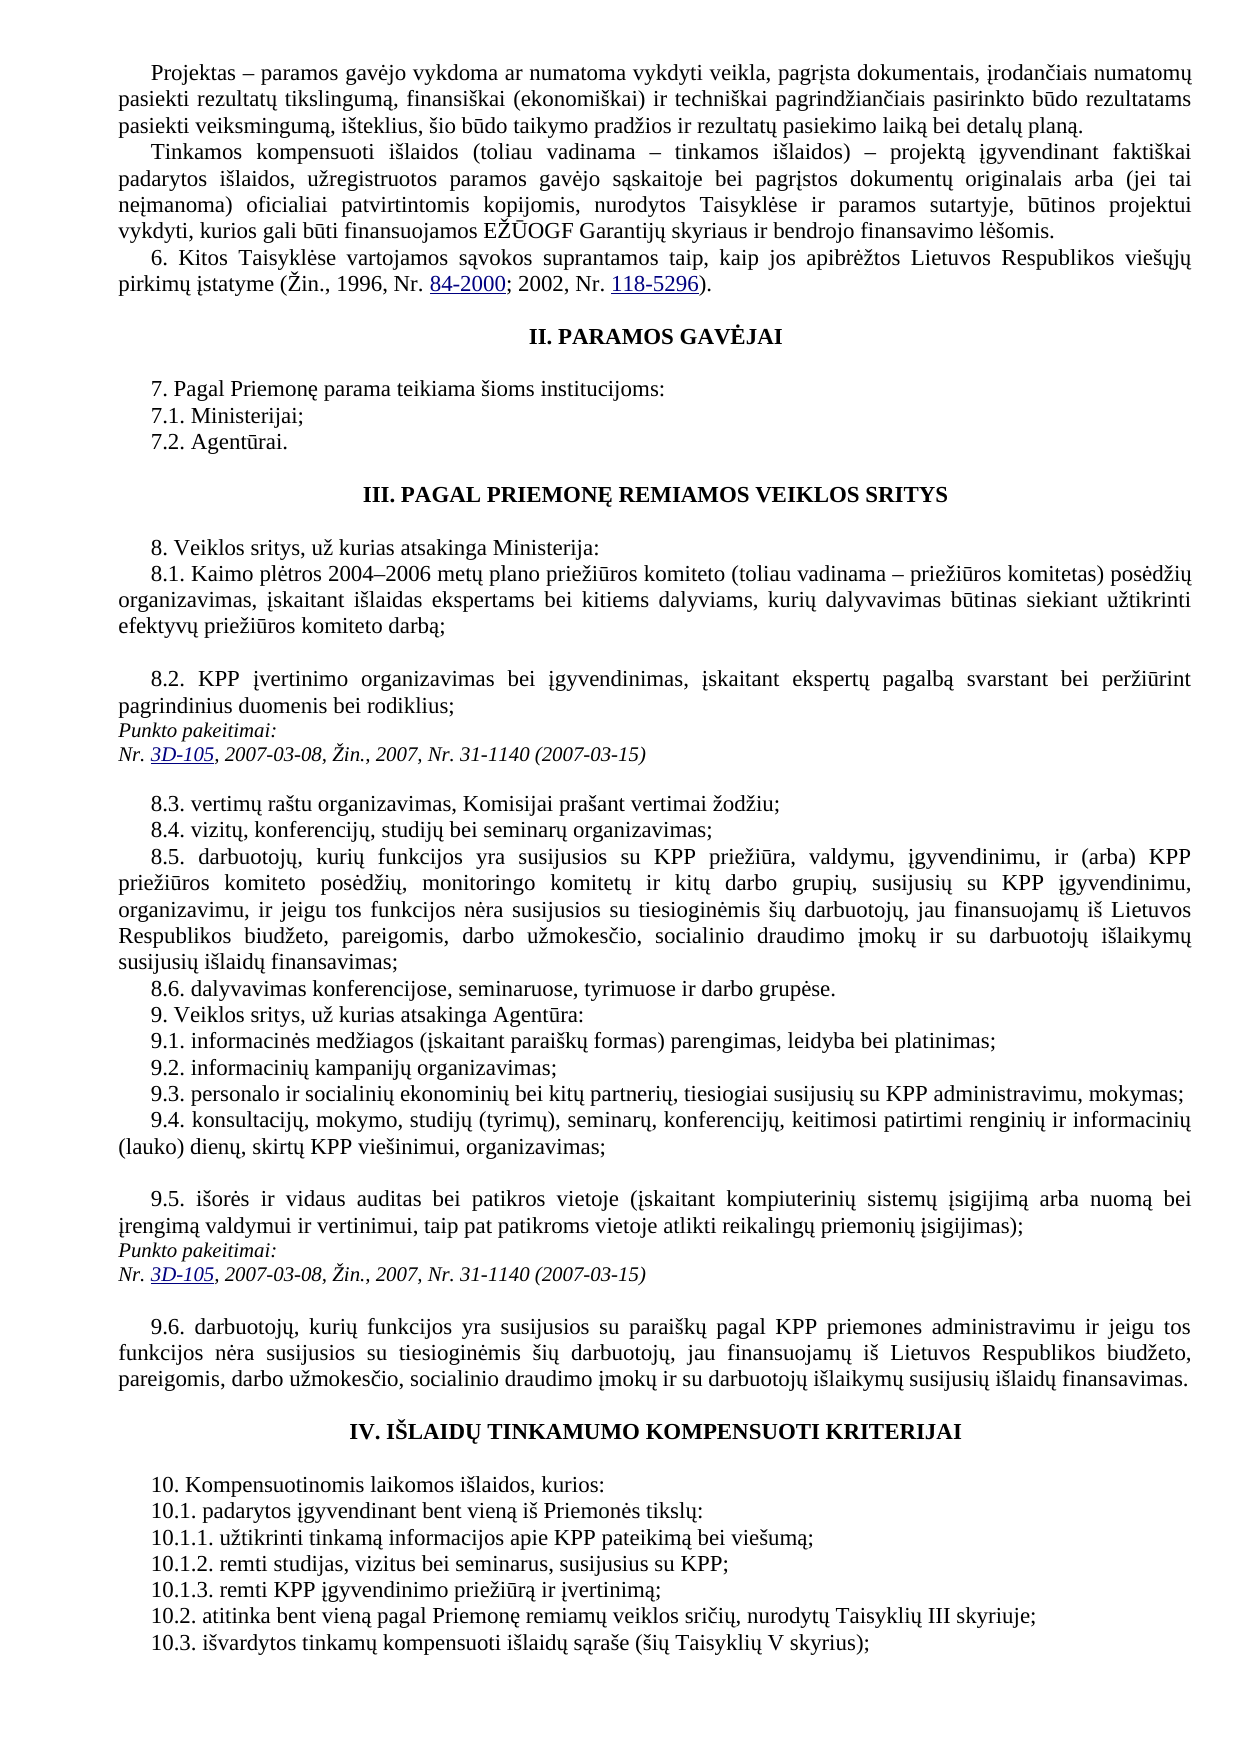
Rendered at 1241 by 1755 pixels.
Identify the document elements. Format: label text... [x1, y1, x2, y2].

text 10.3. išvardytos tinkamų kompensuoti išlaidų sąraše (šių Taisyklių V skyrius); [118, 1629, 1193, 1655]
text 7. Pagal Priemonę parama teikiama šioms institucijoms: [118, 375, 1193, 402]
text 9.4. konsultacijų, mokymo, studijų (tyrimų), seminarų, konferencijų, keitimosi patirtimi renginių ir informacinių (lauko) dienų, skirtų KPP viešinimui, organizavimas; [118, 1106, 1193, 1159]
text 8. Veiklos sritys, už kurias atsakinga Ministerija: [118, 533, 1193, 560]
text 8.4. vizitų, konferencijų, studijų bei seminarų organizavimas; [118, 817, 1193, 843]
text 8.3. vertimų raštu organizavimas, Komisijai prašant vertimai žodžiu; [118, 790, 1193, 817]
text III. PAGAL PRIEMONĘ REMIAMOS VEIKLOS SRITYS [118, 481, 1193, 507]
text 10.1. padarytos įgyvendinant bent vieną iš Priemonės tikslų: [118, 1497, 1193, 1523]
text Nr. 3D-105, 2007-03-08, Žin., 2007, Nr. 31-1140 (2007-03-15) [118, 742, 1193, 766]
text 9.1. informacinės medžiagos (įskaitant paraiškų formas) parengimas, leidyba bei platinimas; [118, 1027, 1193, 1054]
text 9.5. išorės ir vidaus auditas bei patikros vietoje (įskaitant kompiuterinių sistemų įsigijimą arba nuomą bei įrengimą valdymui ir vertinimui, taip pat patikroms vietoje atlikti reikalingų priemonių įsigijimas); [118, 1186, 1193, 1238]
text 9.3. personalo ir socialinių ekonominių bei kitų partnerių, tiesiogiai susijusių su KPP administravimu, mokymas; [118, 1080, 1193, 1106]
text Punkto pakeitimai: [118, 718, 1193, 742]
text 7.1. Ministerijai; [118, 402, 1193, 428]
text Punkto pakeitimai: [118, 1238, 1193, 1262]
text 8.1. Kaimo plėtros 2004–2006 metų plano priežiūros komiteto (toliau vadinama – priežiūros komitetas) posėdžių organizavimas, įskaitant išlaidas ekspertams bei kitiems dalyviams, kurių dalyvavimas būtinas siekiant užtikrinti efektyvų priežiūros komiteto darbą; [118, 560, 1193, 639]
text IV. IŠLAIDŲ TINKAMUMO KOMPENSUOTI KRITERIJAI [118, 1418, 1193, 1444]
text II. PARAMOS GAVĖJAI [118, 323, 1193, 349]
text 10.1.2. remti studijas, vizitus bei seminarus, susijusius su KPP; [118, 1550, 1193, 1576]
text 10. Kompensuotinomis laikomos išlaidos, kurios: [118, 1471, 1193, 1497]
text Projektas – paramos gavėjo vykdoma ar numatoma vykdyti veikla, pagrįsta dokumentais, įrodančiais numatomų pasiekti rezultatų tikslingumą, finansiškai (ekonomiškai) ir techniškai pagrindžiančiais pasirinkto būdo rezultatams pasiekti veiksmingumą, išteklius, šio būdo taikymo pradžios ir rezultatų pasiekimo laiką bei detalų planą. [118, 59, 1193, 138]
text Tinkamos kompensuoti išlaidos (toliau vadinama – tinkamos išlaidos) – projektą įgyvendinant faktiškai padarytos išlaidos, užregistruotos paramos gavėjo sąskaitoje bei pagrįstos dokumentų originalais arba (jei tai neįmanoma) oficialiai patvirtintomis kopijomis, nurodytos Taisyklėse ir paramos sutartyje, būtinos projektui vykdyti, kurios gali būti finansuojamos EŽŪOGF Garantijų skyriaus ir bendrojo finansavimo lėšomis. [118, 138, 1193, 244]
text 9.2. informacinių kampanijų organizavimas; [118, 1054, 1193, 1080]
text 6. Kitos Taisyklėse vartojamos sąvokos suprantamos taip, kaip jos apibrėžtos Lietuvos Respublikos viešųjų pirkimų įstatyme (Žin., 1996, Nr. 84-2000; 2002, Nr. 118-5296). [118, 244, 1193, 296]
text 9. Veiklos sritys, už kurias atsakinga Agentūra: [118, 1001, 1193, 1027]
text 10.1.1. užtikrinti tinkamą informacijos apie KPP pateikimą bei viešumą; [118, 1523, 1193, 1550]
text 8.5. darbuotojų, kurių funkcijos yra susijusios su KPP priežiūra, valdymu, įgyvendinimu, ir (arba) KPP priežiūros komiteto posėdžių, monitoringo komitetų ir kitų darbo grupių, susijusių su KPP įgyvendinimu, organizavimu, ir jeigu tos funkcijos nėra susijusios su tiesioginėmis šių darbuotojų, jau finansuojamų iš Lietuvos Respublikos biudžeto, pareigomis, darbo užmokesčio, socialinio draudimo įmokų ir su darbuotojų išlaikymų susijusių išlaidų finansavimas; [118, 843, 1193, 975]
text 10.2. atitinka bent vieną pagal Priemonę remiamų veiklos sričių, nurodytų Taisyklių III skyriuje; [118, 1603, 1193, 1629]
text 8.6. dalyvavimas konferencijose, seminaruose, tyrimuose ir darbo grupėse. [118, 975, 1193, 1001]
text 7.2. Agentūrai. [118, 428, 1193, 454]
text 9.6. darbuotojų, kurių funkcijos yra susijusios su paraiškų pagal KPP priemones administravimu ir jeigu tos funkcijos nėra susijusios su tiesioginėmis šių darbuotojų, jau finansuojamų iš Lietuvos Respublikos biudžeto, pareigomis, darbo užmokesčio, socialinio draudimo įmokų ir su darbuotojų išlaikymų susijusių išlaidų finansavimas. [118, 1313, 1193, 1392]
text 10.1.3. remti KPP įgyvendinimo priežiūrą ir įvertinimą; [118, 1576, 1193, 1603]
text 8.2. KPP įvertinimo organizavimas bei įgyvendinimas, įskaitant ekspertų pagalbą svarstant bei peržiūrint pagrindinius duomenis bei rodiklius; [118, 665, 1193, 718]
text Nr. 3D-105, 2007-03-08, Žin., 2007, Nr. 31-1140 (2007-03-15) [118, 1262, 1193, 1286]
